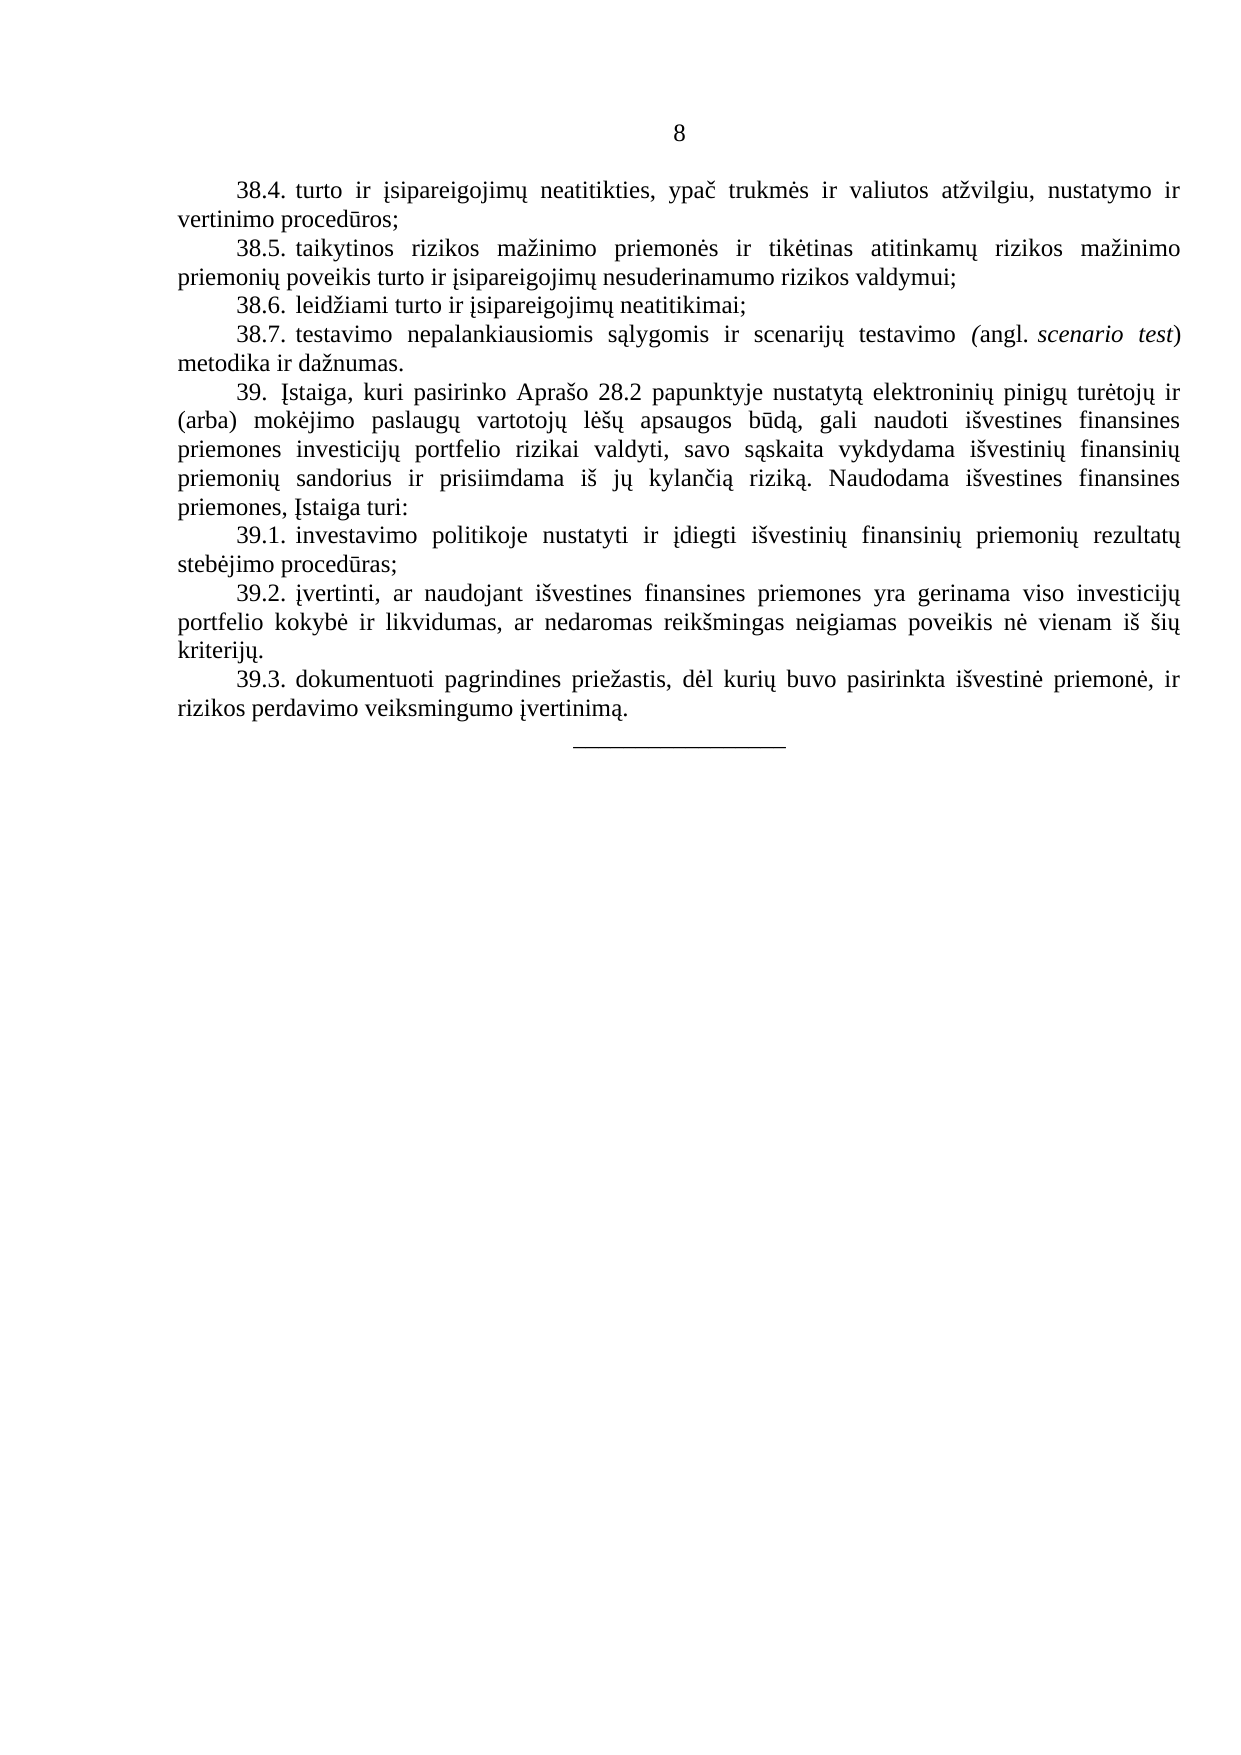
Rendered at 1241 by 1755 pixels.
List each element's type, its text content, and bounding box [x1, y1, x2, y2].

text 39.1. investavimo politikoje nustatyti ir įdiegti išvestinių finansinių priemonių rezultatų stebėjimo procedūras; [177, 521, 1181, 578]
text 39.3. dokumentuoti pagrindines priežastis, dėl kurių buvo pasirinkta išvestinė priemonė, ir rizikos perdavimo veiksmingumo įvertinimą. [177, 664, 1181, 722]
text 38.4. turto ir įsipareigojimų neatitikties, ypač trukmės ir valiutos atžvilgiu, nustatymo ir vertinimo procedūros; [177, 176, 1181, 233]
text 39.2. įvertinti, ar naudojant išvestines finansines priemones yra gerinama viso investicijų portfelio kokybė ir likvidumas, ar nedaromas reikšmingas neigiamas poveikis nė vienam iš šių kriterijų. [177, 578, 1181, 664]
text 39. Įstaiga, kuri pasirinko Aprašo 28.2 papunktyje nustatytą elektroninių pinigų turėtojų ir (arba) mokėjimo paslaugų vartotojų lėšų apsaugos būdą, gali naudoti išvestines finansines priemones investicijų portfelio rizikai valdyti, savo sąskaita vykdydama išvestinių finansinių priemonių sandorius ir prisiimdama iš jų kylančią riziką. Naudodama išvestines finansines priemones, Įstaiga turi: [177, 377, 1181, 521]
text 38.7. testavimo nepalankiausiomis sąlygomis ir scenarijų testavimo (angl. scenario test) metodika ir dažnumas. [177, 319, 1181, 377]
text 38.5. taikytinos rizikos mažinimo priemonės ir tikėtinas atitinkamų rizikos mažinimo priemonių poveikis turto ir įsipareigojimų nesuderinamumo rizikos valdymui; [177, 233, 1181, 291]
text _________________ [177, 722, 1181, 751]
text 38.6. leidžiami turto ir įsipareigojimų neatitikimai; [177, 291, 1181, 319]
